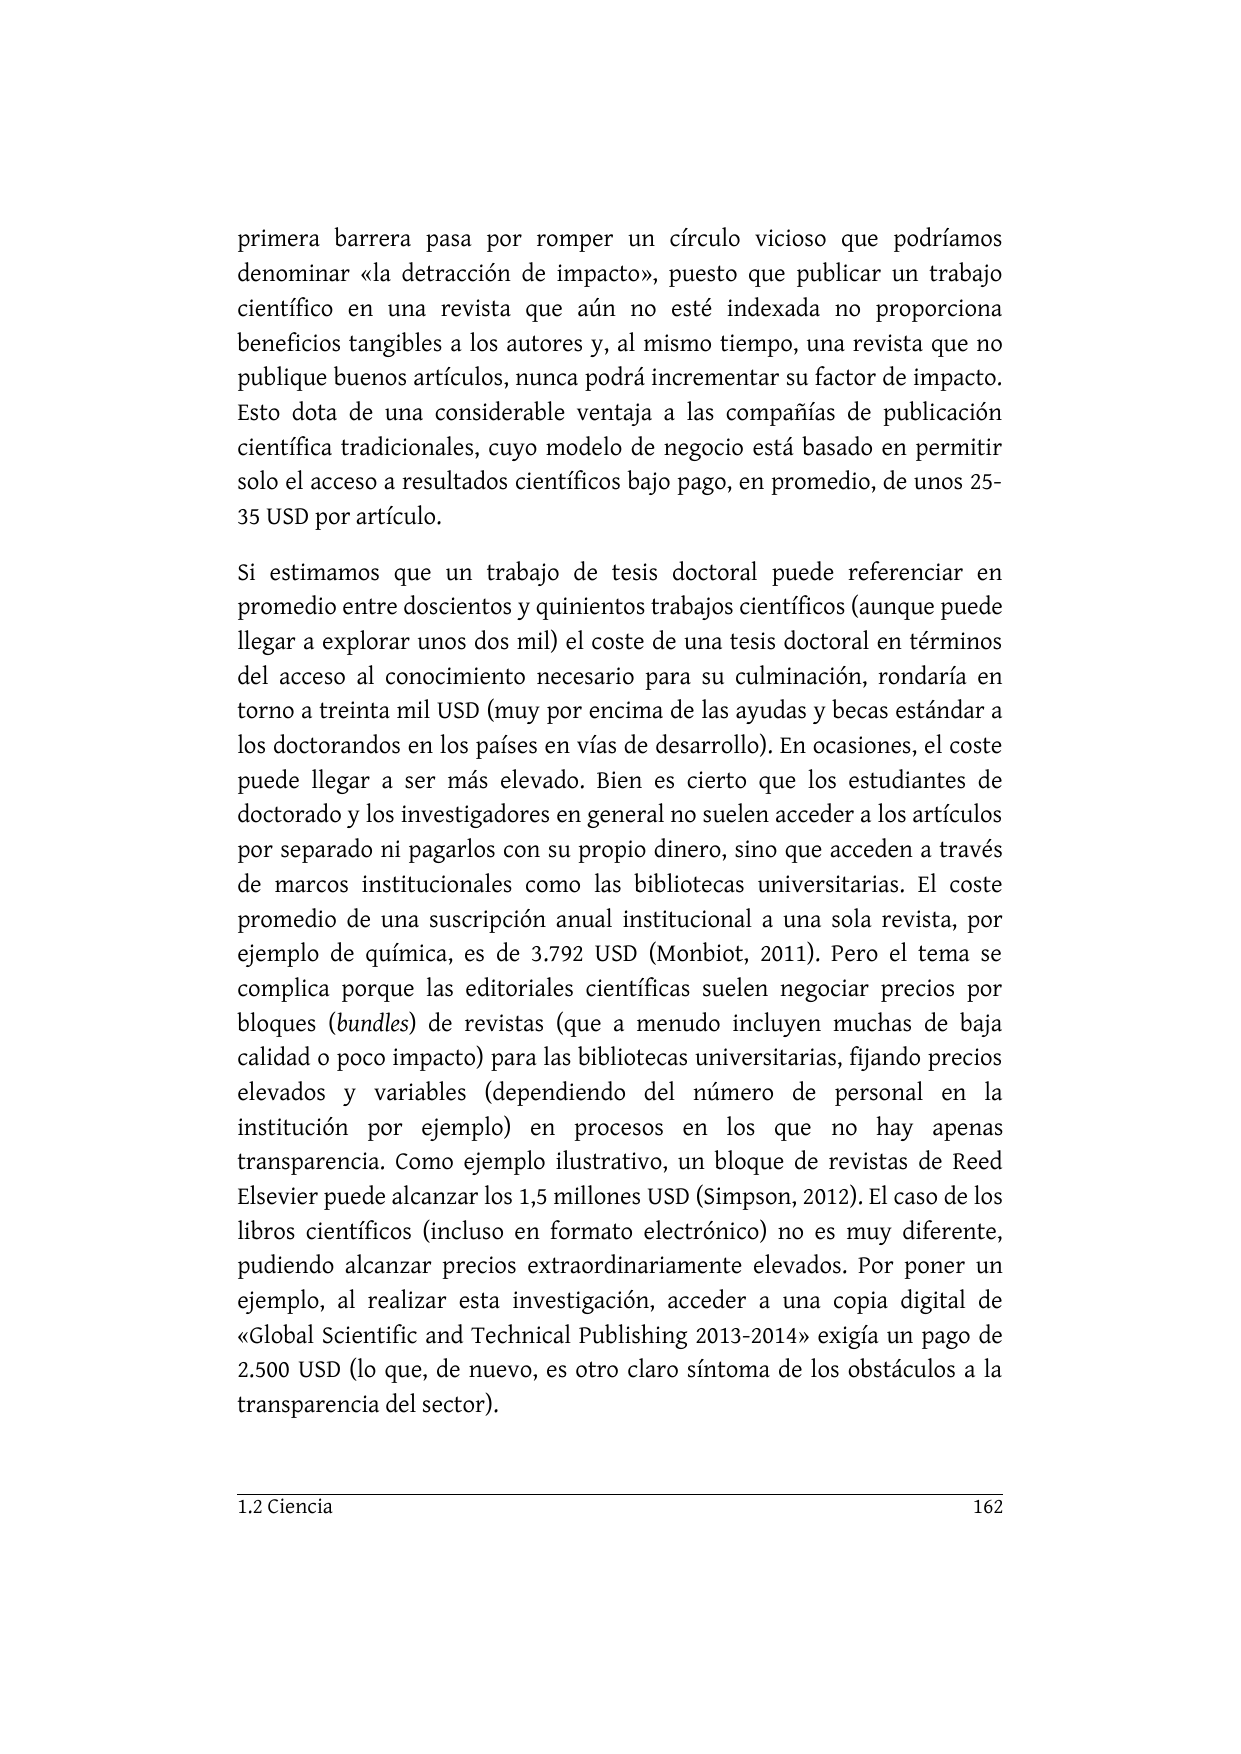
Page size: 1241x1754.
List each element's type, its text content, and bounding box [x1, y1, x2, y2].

text primera barrera pasa por romper un círculo vicioso que podríamos denominar «la detracción de impacto», puesto que publicar un trabajo científico en una revista que aún no esté indexada no proporciona beneficios tangibles a los autores y, al mismo tiempo, una revista que no publique buenos artículos, nunca podrá incrementar su factor de impacto. Esto dota de una considerable ventaja a las compañías de publicación científica tradicionales, cuyo modelo de negocio está basado en permitir solo el acceso a resultados científicos bajo pago, en promedio, de unos 25-35 USD por artículo. [237, 225, 1003, 531]
text Si estimamos que un trabajo de tesis doctoral puede referenciar en promedio entre doscientos y quinientos trabajos científicos (aunque puede llegar a explorar unos dos mil) el coste de una tesis doctoral en términos del acceso al conocimiento necesario para su culminación, rondaría en torno a treinta mil USD (muy por encima de las ayudas y becas estándar a los doctorandos en los países en vías de desarrollo). En ocasiones, el coste puede llegar a ser más elevado. Bien es cierto que los estudiantes de doctorado y los investigadores en general no suelen acceder a los artículos por separado ni pagarlos con su propio dinero, sino que acceden a través de marcos institucionales como las bibliotecas universitarias. El coste promedio de una suscripción anual institucional a una sola revista, por ejemplo de química, es de 3.792 USD (Monbiot, 2011). Pero el tema se complica porque las editoriales científicas suelen negociar precios por bloques (bundles) de revistas (que a menudo incluyen muchas de baja calidad o poco impacto) para las bibliotecas universitarias, fijando precios elevados y variables (dependiendo del número de personal en la institución por ejemplo) en procesos en los que no hay apenas transparencia. Como ejemplo ilustrativo, un bloque de revistas de Reed Elsevier puede alcanzar los 1,5 millones USD (Simpson, 2012). El caso de los libros científicos (incluso en formato electrónico) no es muy diferente, pudiendo alcanzar precios extraordinariamente elevados. Por poner un ejemplo, al realizar esta investigación, acceder a una copia digital de «Global Scientific and Technical Publishing 2013-2014» exigía un pago de 2.500 USD (lo que, de nuevo, es otro claro síntoma de los obstáculos a la transparencia del sector). [237, 558, 1003, 1420]
